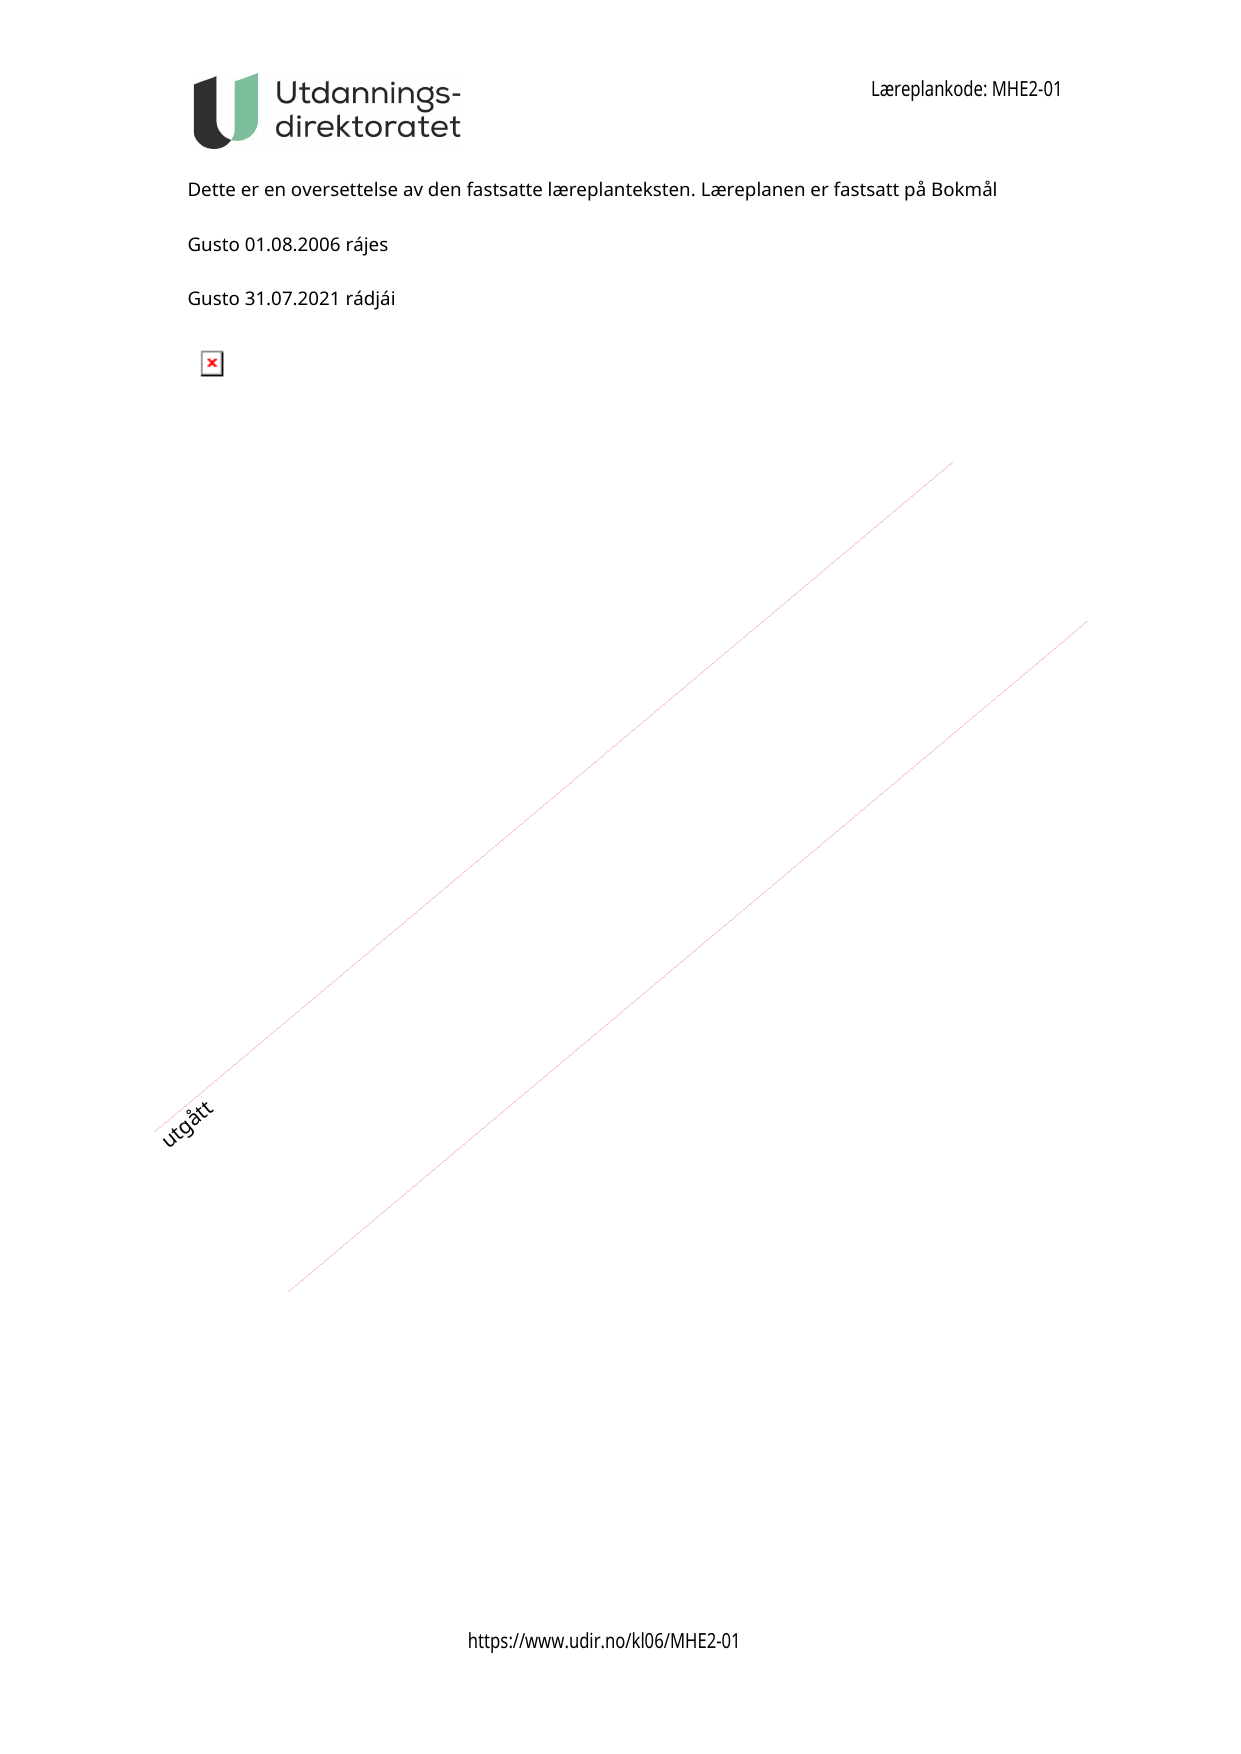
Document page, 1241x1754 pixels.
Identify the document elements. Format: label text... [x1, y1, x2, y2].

text Gusto 31.07.2021 rádjái [400, 286, 1053, 311]
picture [193, 73, 461, 149]
text Gusto 01.08.2006 rájes [393, 231, 1053, 257]
picture [187, 340, 238, 391]
